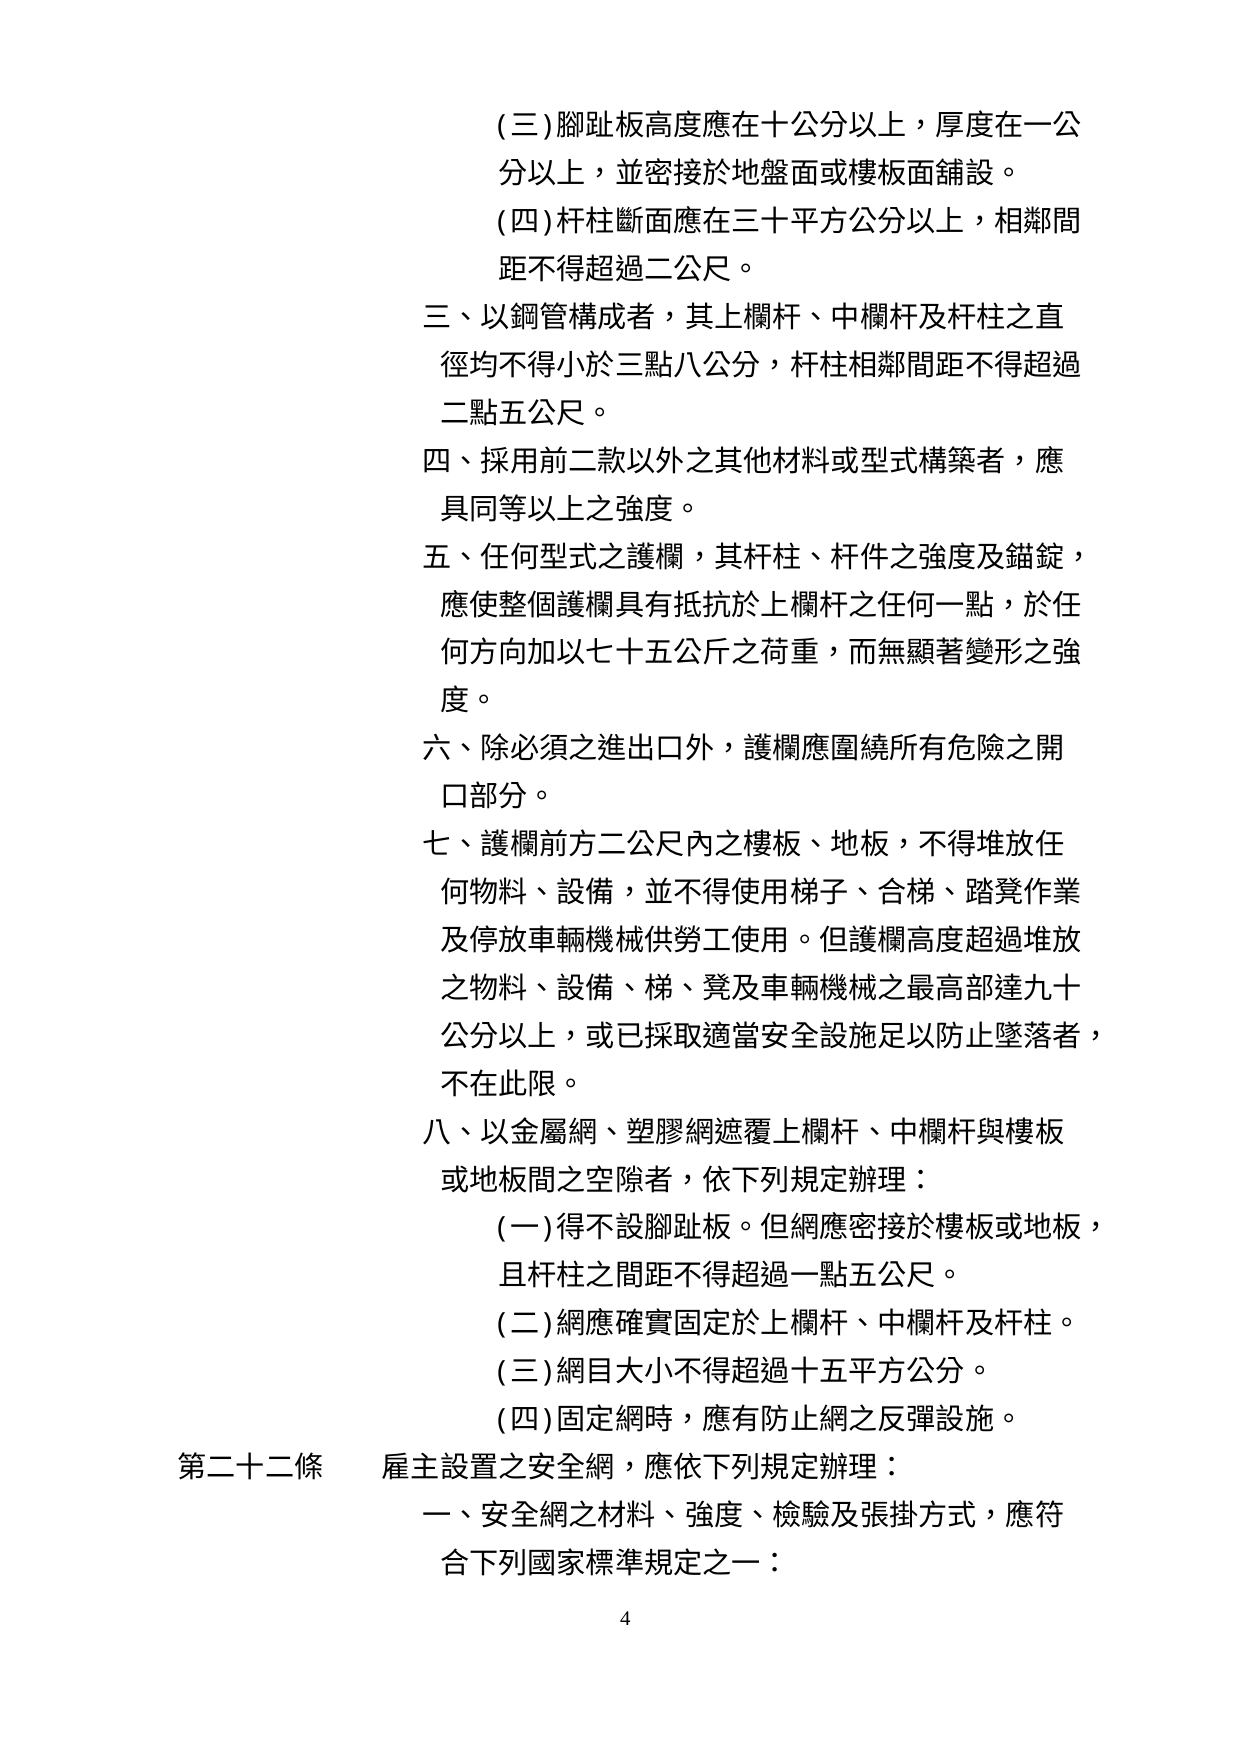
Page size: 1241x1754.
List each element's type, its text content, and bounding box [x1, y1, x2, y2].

text 一、安全網之材料、強度、檢驗及張掛方式，應符合下列國家標準規定之一： [177, 1487, 1092, 1583]
text 五、任何型式之護欄，其杆柱、杆件之強度及錨錠，應使整個護欄具有抵抗於上欄杆之任何一點，於任何方向加以七十五公斤之荷重，而無顯著變形之強度。 [177, 529, 1092, 720]
text (四)杆柱斷面應在三十平方公分以上，相鄰間距不得超過二公尺。 [177, 193, 1092, 289]
text (三)網目大小不得超過十五平方公分。 [177, 1343, 1092, 1391]
text (一)得不設腳趾板。但網應密接於樓板或地板，且杆柱之間距不得超過一點五公尺。 [177, 1199, 1092, 1295]
text (四)固定網時，應有防止網之反彈設施。 [177, 1391, 1092, 1439]
text 六、除必須之進出口外，護欄應圍繞所有危險之開口部分。 [177, 720, 1092, 816]
text 八、以金屬網、塑膠網遮覆上欄杆、中欄杆與樓板或地板間之空隙者，依下列規定辦理： [177, 1104, 1092, 1199]
text (三)腳趾板高度應在十公分以上，厚度在一公分以上，並密接於地盤面或樓板面舖設。 [177, 97, 1092, 193]
text 第二十二條 雇主設置之安全網，應依下列規定辦理： [177, 1439, 1092, 1487]
text 四、採用前二款以外之其他材料或型式構築者，應具同等以上之強度。 [177, 433, 1092, 529]
text 三、以鋼管構成者，其上欄杆、中欄杆及杆柱之直徑均不得小於三點八公分，杆柱相鄰間距不得超過二點五公尺。 [177, 289, 1092, 433]
text 七、護欄前方二公尺內之樓板、地板，不得堆放任何物料、設備，並不得使用梯子、合梯、踏凳作業及停放車輛機械供勞工使用。但護欄高度超過堆放之物料、設備、梯、凳及車輛機械之最高部達九十公分以上，或已採取適當安全設施足以防止墜落者，不在此限。 [177, 816, 1092, 1104]
text (二)網應確實固定於上欄杆、中欄杆及杆柱。 [177, 1295, 1092, 1343]
